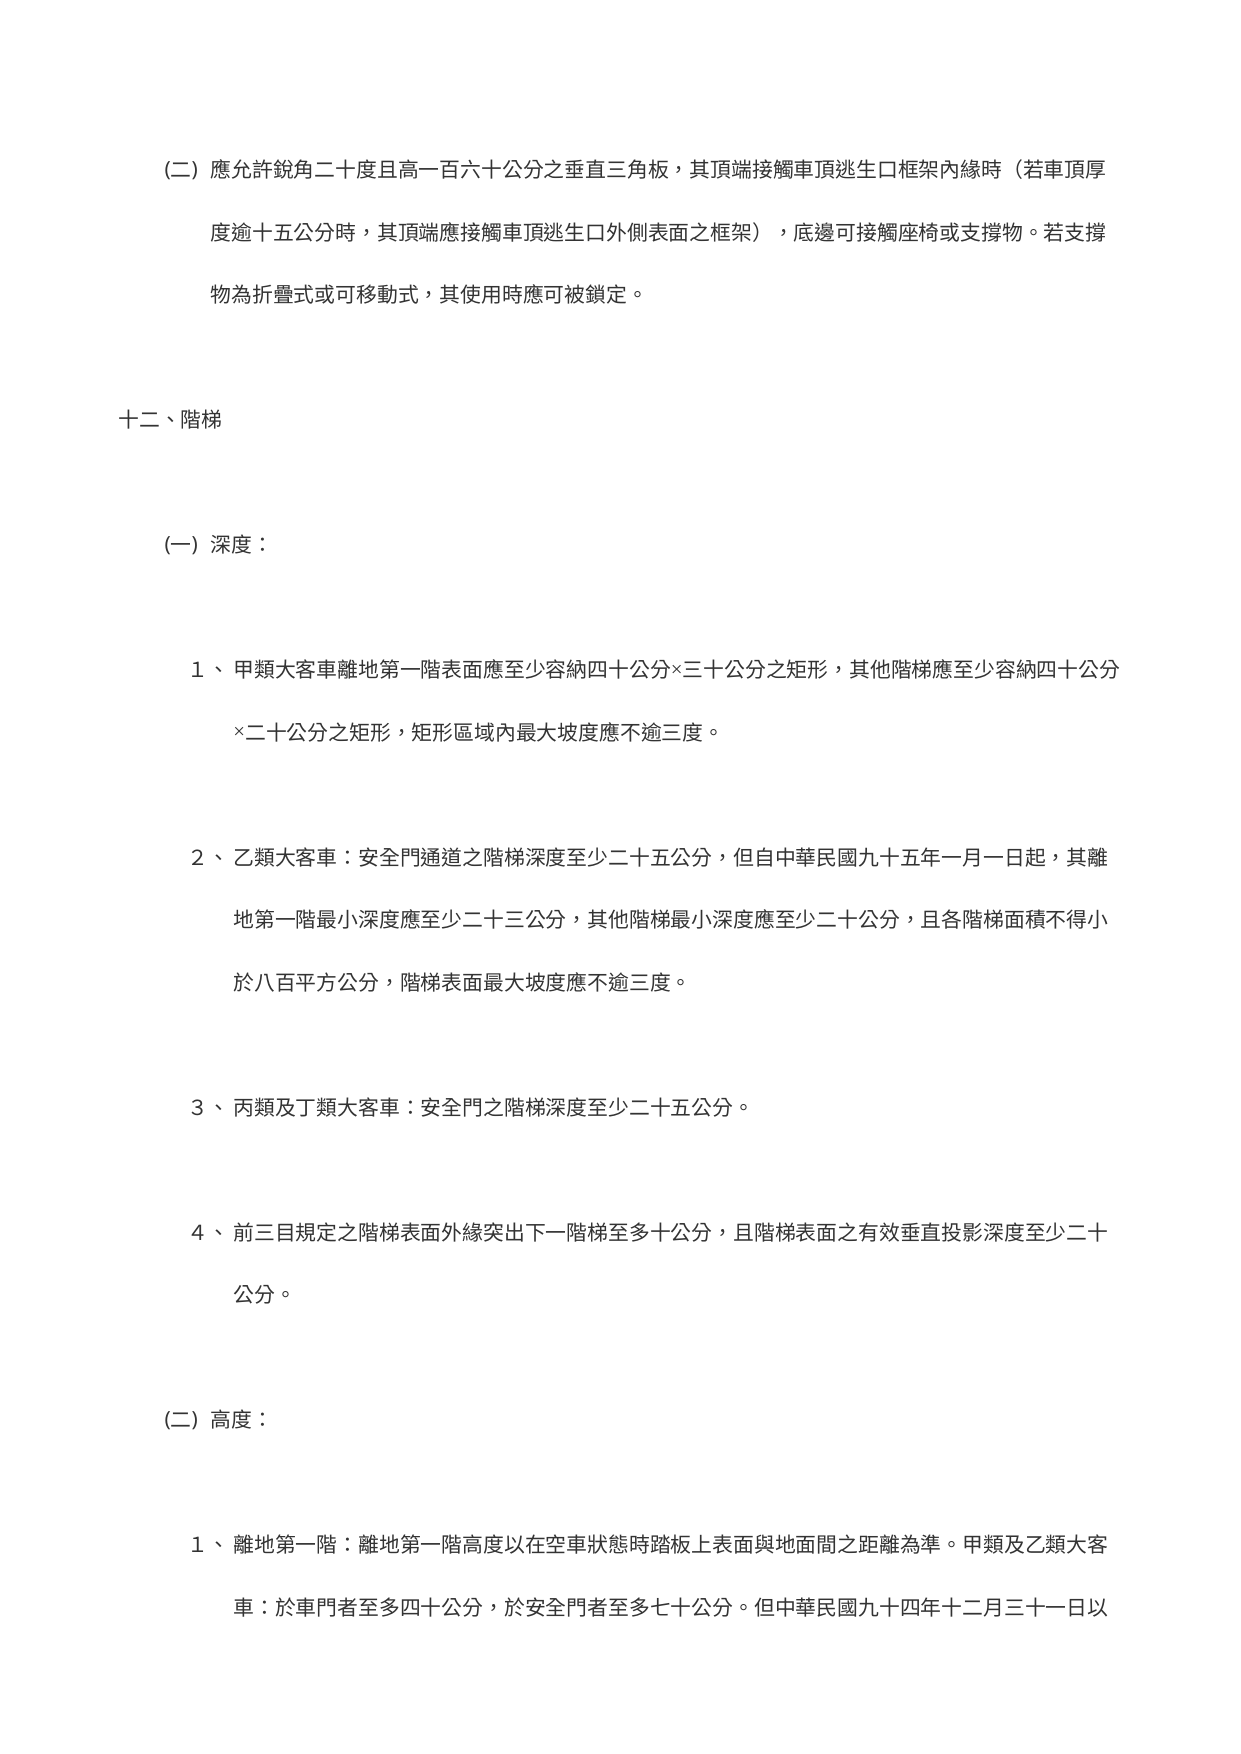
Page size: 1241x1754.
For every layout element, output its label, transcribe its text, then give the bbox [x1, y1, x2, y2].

text ４、 前三目規定之階梯表面外緣突出下一階梯至多十公分，且階梯表面之有效垂直投影深度至少二十公分。 [187, 1189, 1122, 1314]
text (一) 深度： [164, 502, 1122, 564]
text １、 甲類大客車離地第一階表面應至少容納四十公分×三十公分之矩形，其他階梯應至少容納四十公分×二十公分之矩形，矩形區域內最大坡度應不逾三度。 [187, 627, 1122, 752]
text ２、 乙類大客車：安全門通道之階梯深度至少二十五公分，但自中華民國九十五年一月一日起，其離地第一階最小深度應至少二十三公分，其他階梯最小深度應至少二十公分，且各階梯面積不得小於八百平方公分，階梯表面最大坡度應不逾三度。 [187, 814, 1122, 1002]
text (二) 應允許銳角二十度且高一百六十公分之垂直三角板，其頂端接觸車頂逃生口框架內緣時（若車頂厚度逾十五公分時，其頂端應接觸車頂逃生口外側表面之框架），底邊可接觸座椅或支撐物。若支撐物為折疊式或可移動式，其使用時應可被鎖定。 [164, 127, 1122, 314]
text １、 離地第一階：離地第一階高度以在空車狀態時踏板上表面與地面間之距離為準。甲類及乙類大客車：於車門者至多四十公分，於安全門者至多七十公分。但中華民國九十四年十二月三十一日以 [187, 1502, 1122, 1627]
text ３、 丙類及丁類大客車：安全門之階梯深度至少二十五公分。 [187, 1064, 1122, 1127]
text (二) 高度： [164, 1377, 1122, 1439]
text 十二、階梯 [118, 377, 1122, 439]
